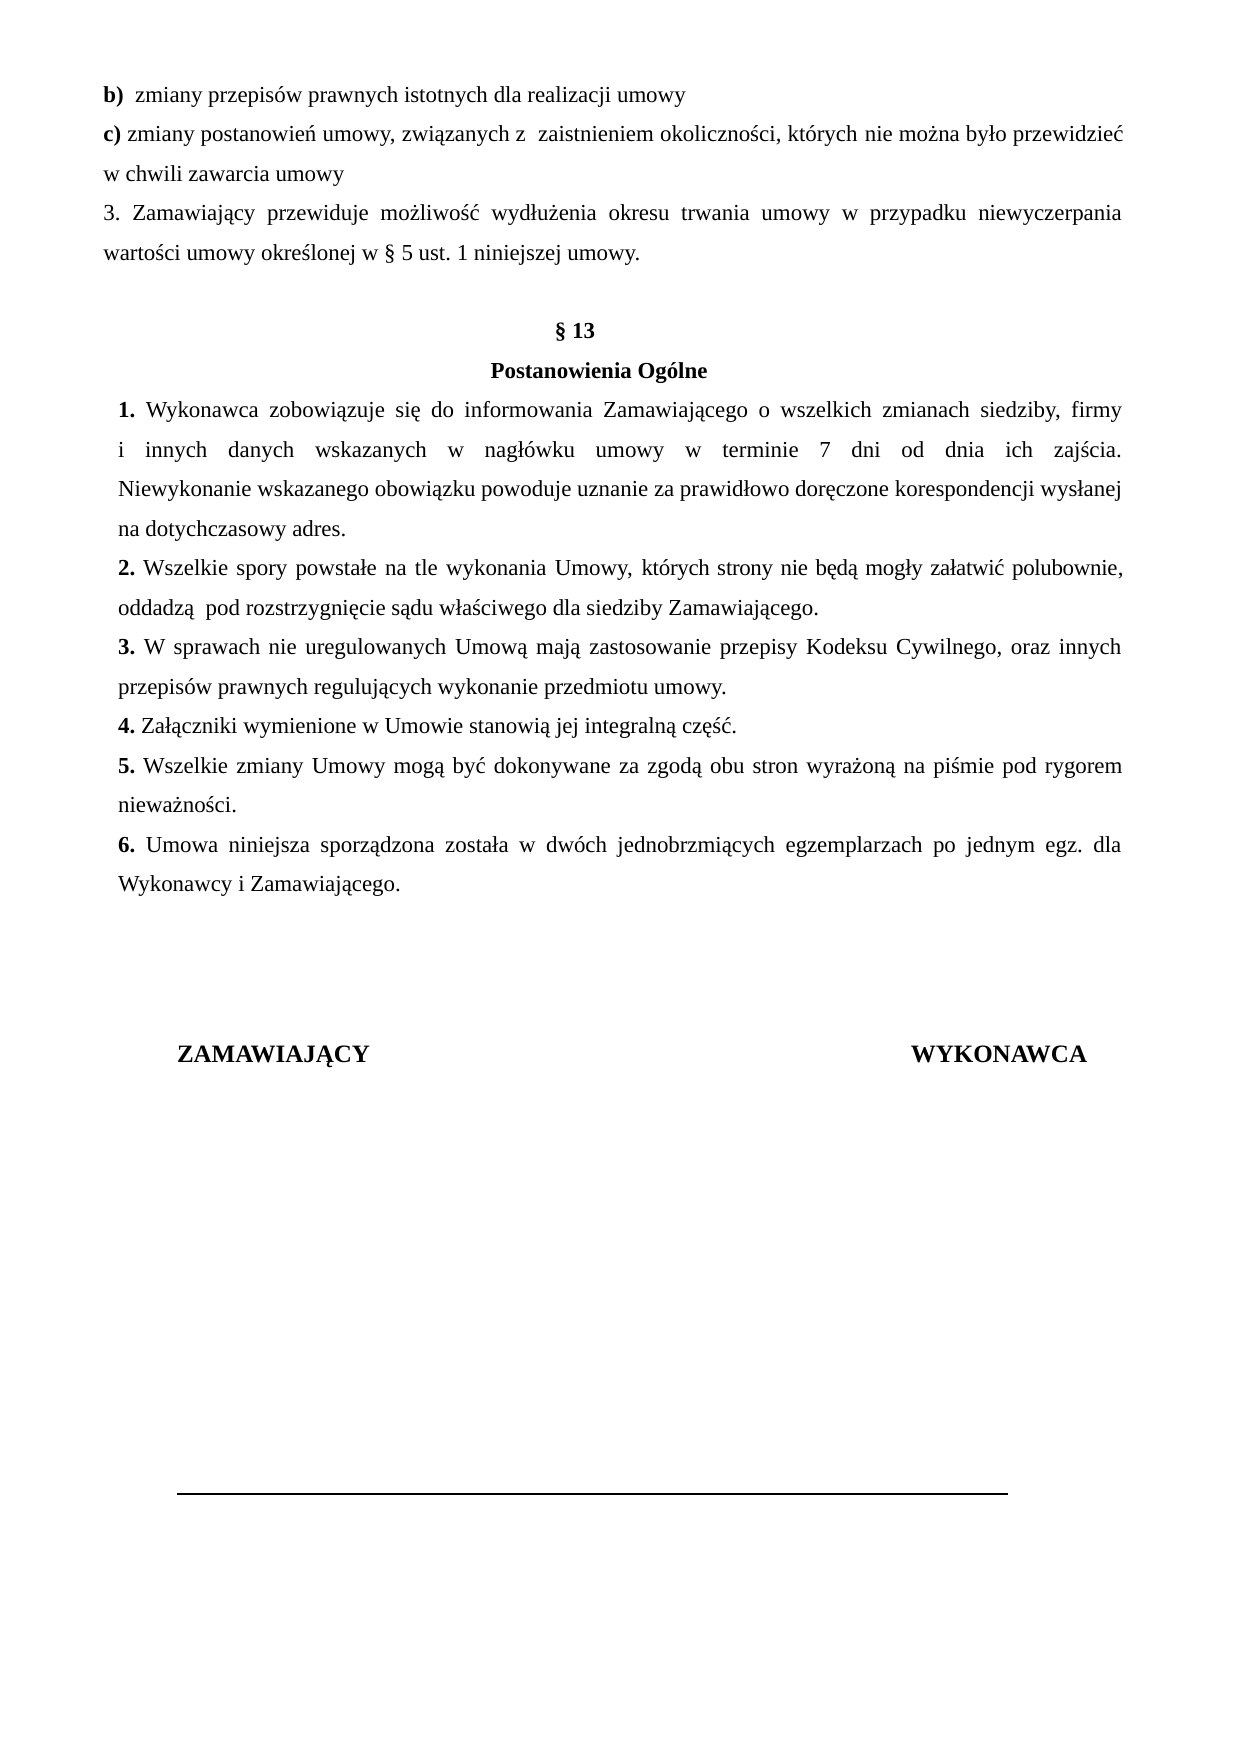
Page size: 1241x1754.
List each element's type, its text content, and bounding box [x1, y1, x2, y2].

text 5. Wszelkie zmiany Umowy mogą być dokonywane za zgodą obu stron wyrażoną na piśmie pod rygorem nieważności. [118, 752, 1123, 818]
text c) zmiany postanowień umowy, związanych z zaistnieniem okoliczności, których nie można było przewidzieć w chwili zawarcia umowy [103, 120, 1123, 186]
text Postanowienia Ogólne [118, 357, 1123, 383]
text 4. Załączniki wymienione w Umowie stanowią jej integralną część. [118, 712, 1123, 739]
text b) zmiany przepisów prawnych istotnych dla realizacji umowy [103, 81, 1123, 107]
text 6. Umowa niniejsza sporządzona została w dwóch jednobrzmiących egzemplarzach po jednym egz. dla Wykonawcy i Zamawiającego. [118, 831, 1123, 897]
text 2. Wszelkie spory powstałe na tle wykonania Umowy, których strony nie będą mogły załatwić polubownie, oddadzą pod rozstrzygnięcie sądu właściwego dla siedziby Zamawiającego. [118, 554, 1123, 620]
text § 13 [103, 318, 1123, 344]
text 3. Zamawiający przewiduje możliwość wydłużenia okresu trwania umowy w przypadku niewyczerpania wartości umowy określonej w § 5 ust. 1 niniejszej umowy. [103, 199, 1123, 265]
text 1. Wykonawca zobowiązuje się do informowania Zamawiającego o wszelkich zmianach siedziby, firmy i innych danych wskazanych w nagłówku umowy w terminie 7 dni od dnia ich zajścia. Niewykonanie wskazanego obowiązku powoduje uznanie za prawidłowo doręczone korespondencji wysłanej na dotychczasowy adres. [118, 397, 1123, 541]
text ZAMAWIAJĄCY WYKONAWCA [103, 1039, 1123, 1068]
text 3. W sprawach nie uregulowanych Umową mają zastosowanie przepisy Kodeksu Cywilnego, oraz innych przepisów prawnych regulujących wykonanie przedmiotu umowy. [118, 633, 1123, 699]
